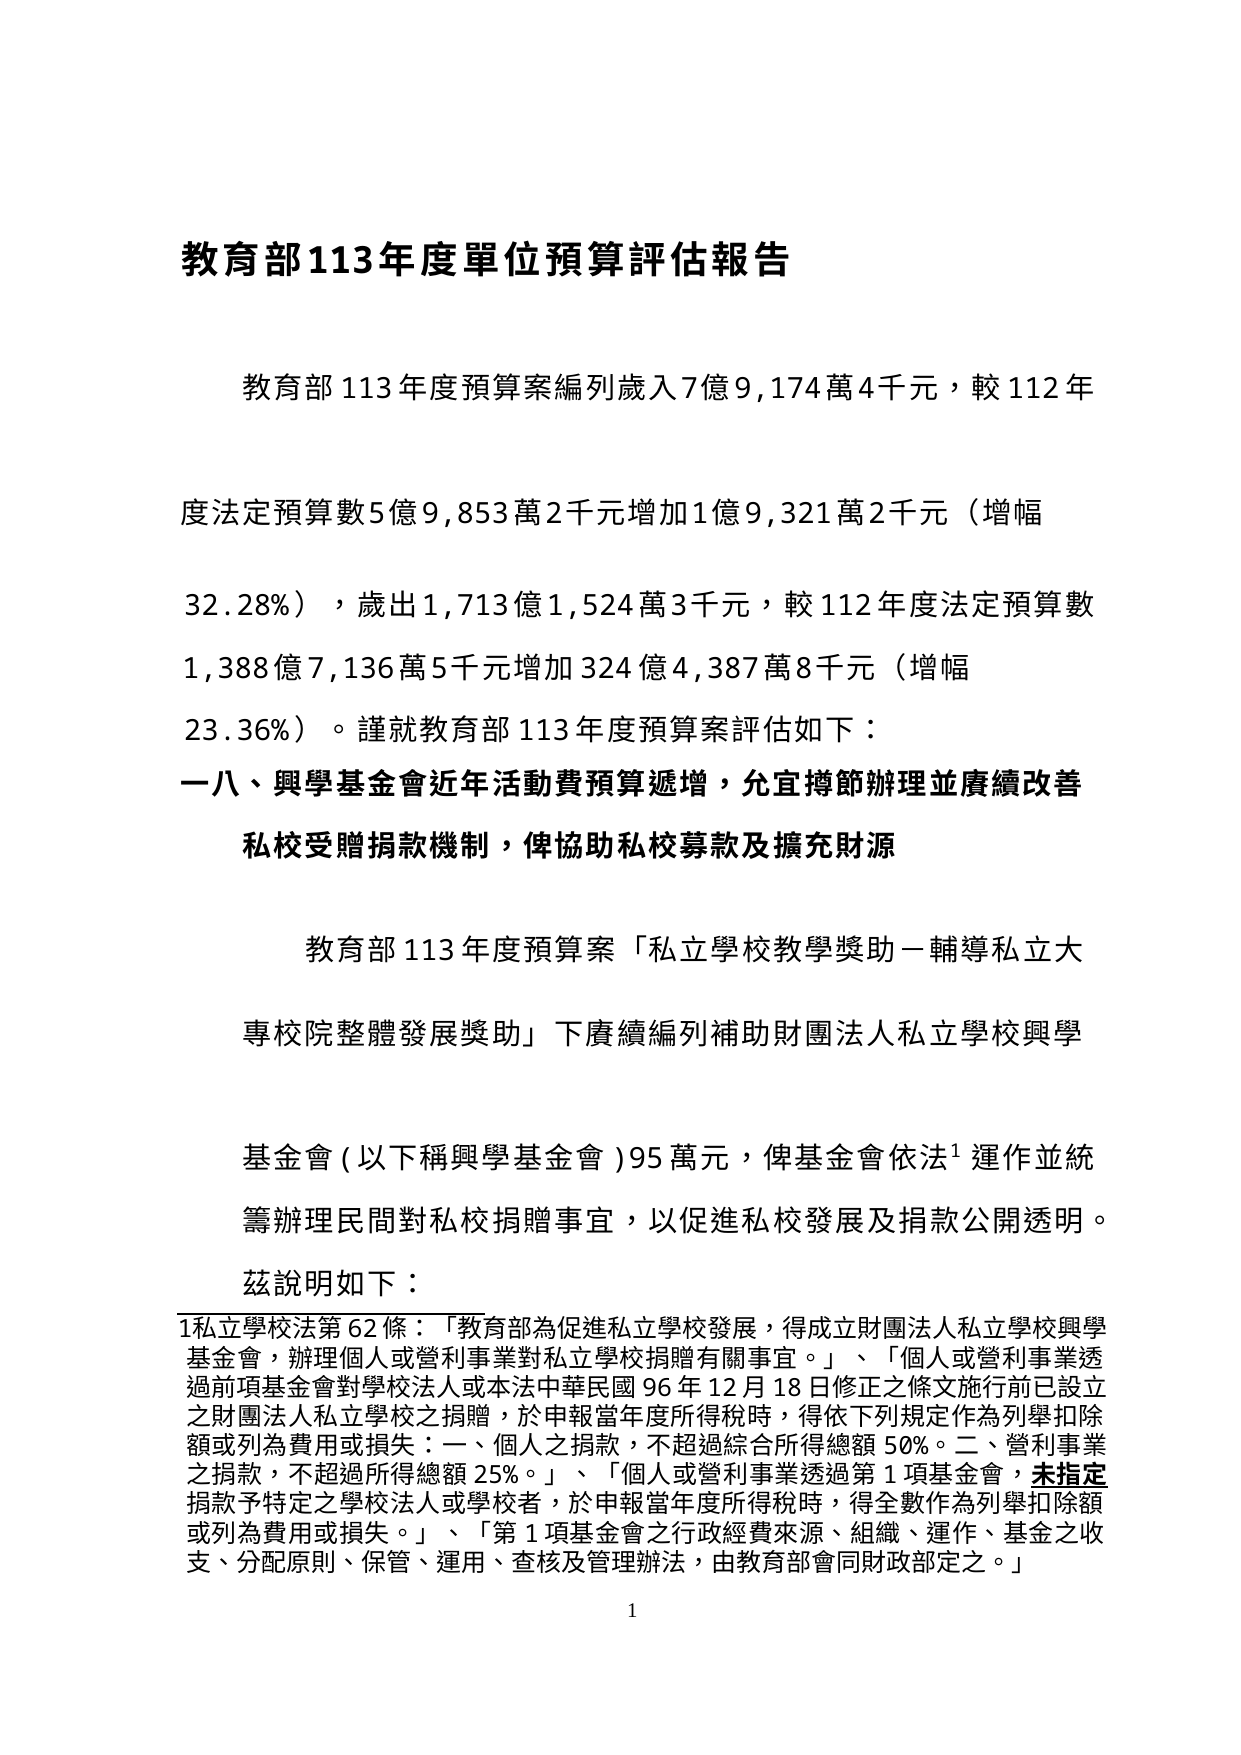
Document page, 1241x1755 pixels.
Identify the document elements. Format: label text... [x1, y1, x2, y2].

text 一八、興學基金會近年活動費預算遞增，允宜撙節辦理並賡續改善私校受贈捐款機制，俾協助私校募款及擴充財源 [179, 740, 1106, 865]
text 教育部113年度單位預算評估報告 [179, 177, 1106, 302]
text 教育部113年度預算案「私立學校教學獎助－輔導私立大專校院整體發展獎助」下賡續編列補助財團法人私立學校興學基金會(以下稱興學基金會)95萬元，俾基金會依法運作並統籌辦理民間對私校捐贈事宜，以促進私校發展及捐款公開透明。茲說明如下： [238, 865, 1106, 1302]
text 私立學校法第62條：「教育部為促進私立學校發展，得成立財團法人私立學校興學基金會，辦理個人或營利事業對私立學校捐贈有關事宜。」、「個人或營利事業透過前項基金會對學校法人或本法中華民國96年12月18日修正之條文施行前已設立之財團法人私立學校之捐贈，於申報當年度所得稅時，得依下列規定作為列舉扣除額或列為費用或損失：一、個人之捐款，不超過綜合所得總額50%。二、營利事業之捐款，不超過所得總額25%。」、「個人或營利事業透過第1項基金會，未指定捐款予特定之學校法人或學校者，於申報當年度所得稅時，得全數作為列舉扣除額或列為費用或損失。」、「第1項基金會之行政經費來源、組織、運作、基金之收支、分配原則、保管、運用、查核及管理辦法，由教育部會同財政部定之。」 [177, 1314, 1107, 1577]
text 教育部113年度預算案編列歲入7億9,174萬4千元，較112年度法定預算數5億9,853萬2千元增加1億9,321萬2千元（增幅32.28%），歲出1,713億1,524萬3千元，較112年度法定預算數1,388億7,136萬5千元增加324億4,387萬8千元（增幅23.36%）。謹就教育部113年度預算案評估如下： [179, 302, 1106, 740]
